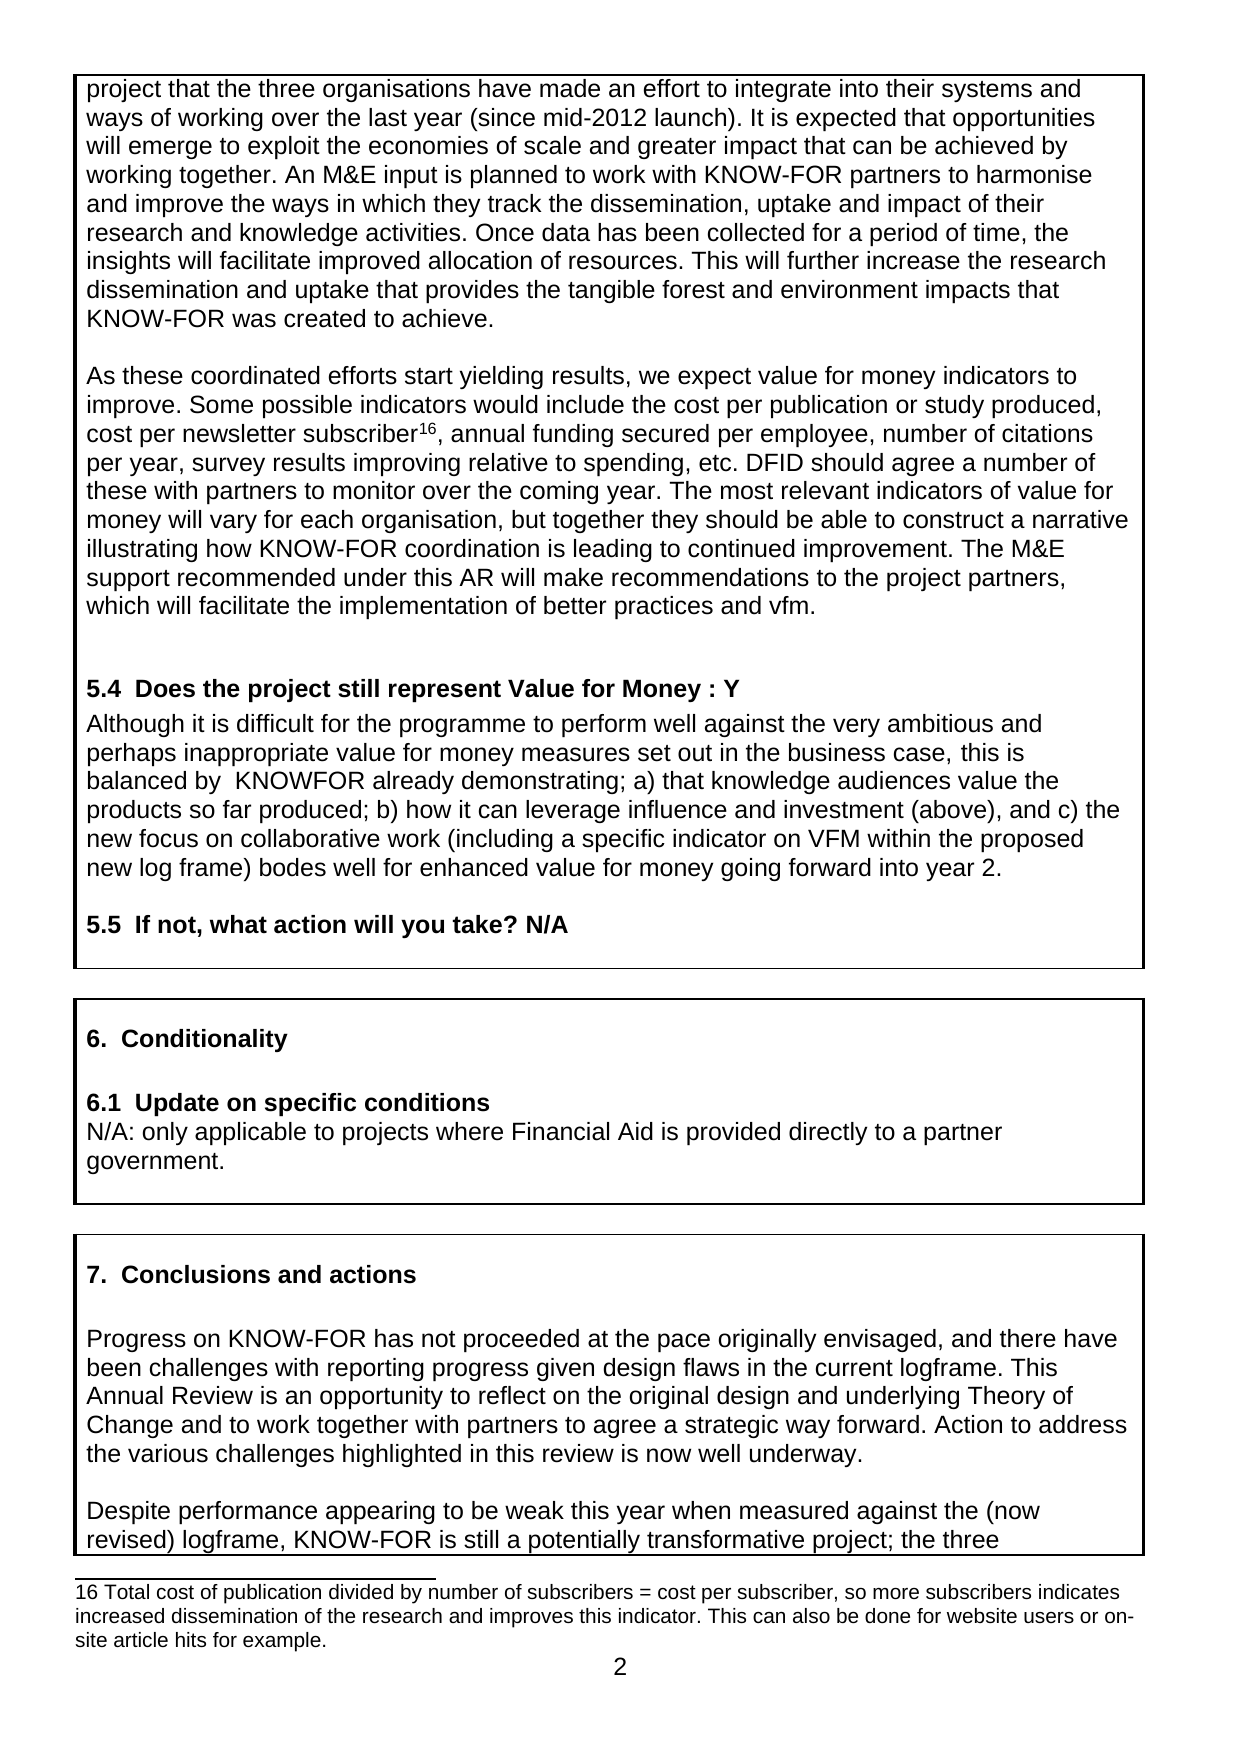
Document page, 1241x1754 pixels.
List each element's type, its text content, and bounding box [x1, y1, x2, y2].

table_header 7. Conclusions and actions [77, 1235, 1142, 1295]
table_cell 5.1 Performance on VfM measures Through experience gained in this first year, it can be concluded that the original value for money assessment undertaken within the Business Case set overly ambitious impact-level results. However, the value of the knowledge products produced, as evidenced in the online survey, combined with the potential gains to be made from the measures to improve the theory of change and log frame, and to maximise the benefits of more joint working, are likely to deliver good value for money. The Business Case frames the impact-level indicators and milestones as being attributable to KNOW-FOR, yet experience so far in the project’s implementation suggests that the project can only ever hope to contribute to such high level achievements. It is challenging to demonstrate results from knowledge uptake projects, as the implementation partners are essentially ‘one step removed’ from the delivery of development results. It is the KNOW-FOR partners’ knowledge audiences that will ultimately deliver the development results that KNOW-FOR seeks to achieve. Measuring these metrics – particularly CO2 reductions and ecosystem value – are notoriously difficult in their own right; attempting to measure those metrics when you are one step removed from the actual activity is arguably impossible. Given the proposed revision to the logframe and the Project’s considerable monitoring challenges it is recommended that these VFM measures and their accompanying impact targets and indicators be reconsidered or, at the very least, treated as high-level goals that KNOW-FOR can only ever contribute to. Further work should be done to explore alternative measures of VFM associated more directly with the delivery of the project. In addition to the VFM measures identified in the business case, the following can also be highlighted as significant leveraging contributions, in terms of influence and investment: The DFID KNOW-FOR program provided the impetus to develop the CGIAR Consortium Research Programme (CRP) Forests, Trees and Agroforestry (FTA) theory of change using visual outcome mapping tools. This includes three CGIAR member organisations. Understanding how to articulate CIFOR’s contribution to the KNOW-FOR program has influenced CIFOR’s approach to the development of the FTA’s Phase 2 (2015-18) proposal development process. IUCN successfully supported the Government of Ghana in the preparation of the Forest Investment Plan, successfully leveraging about USD10 million for investment in landscape restoration under the Plan. Work carried out with KNOW-FOR funds in Rwanda is leveraging a USD53 million Global Environment Facility programme. IUCN have also been able to make use of the KNOW-FOR support to achieve political influence/leverage. This includes for example, the pledges to the Bonn Challenge announced in December 2012 by ministers from Costa Rica and El Salvador. PROFOR has very successfully used the platform provided by the World Bank to further its work on sustainable landscapes. The World Bank is currently preparing an “Action Plan for Forests and Trees in Sustainable Landscapes” which builds on and draws from the conceptual and analytic work supported by PROFOR. The Bank has also been a significant proponent of the Global Landscapes Forum (to be convened in Warsaw in November on the sidelines of the UNFCCC COP), which derives much of its analytical underpinnings from PROFOR’s work on climate-smart agriculture and the potential for restoring rural landscapes through tree-based systems. 5.2 Commercial Improvement and Value for Money CIFOR is working hard to reduce overhead costs as outlined in the cost drivers section. Partners are also working to identify unit costs for the technologies or approaches that are being developed for dissemination. IUCN, PROFOR and CIFOR have different organizational objectives and mandates. As organisations focussing on research and/or analysis, for CIFOR and PROFOR in particular, a large part of their absolute costs are staff related. These will remain significant since they require the continued input of highly qualified and experienced professionals. On-going monitoring will help ensure that there is a sustained effort to achieve further commercial improvement. A specific vfm indicator is proposed within the new logframe to ensure that partners track such improvements. By improving the collaborative nature of work under KNOW-FOR, it is expected that the project will be able to deliver further benefits in terms of value for money, notably through better coordinated research production, dissemination and uptake. This will also include sharing technologies for dissemination and coordinated working with shared audiences for example. As mentioned above, this will lead to the three organisations becoming more than the sum of their parts in terms of impact, notably through economies of scale, improved synergies, and by bringing together their currently disaggregated target groups. This will be achieved through the development of a common M&E system under the newly agreed logframe and verified through the evaluation of collaborative working scheduled for next year. 5.3 Role of project partners Partners have shown a strong commitment to improving collaborative working in the programme, notably during recent discussions held in July 2013. KNOW-FOR is a recent project that the three organisations have made an effort to integrate into their systems and ways of working over the last year (since mid-2012 launch). It is expected that opportunities will emerge to exploit the economies of scale and greater impact that can be achieved by working together. An M&E input is planned to work with KNOW-FOR partners to harmonise and improve the ways in which they track the dissemination, uptake and impact of their research and knowledge activities. Once data has been collected for a period of time, the insights will facilitate improved allocation of resources. This will further increase the research dissemination and uptake that provides the tangible forest and environment impacts that KNOW-FOR was created to achieve. As these coordinated efforts start yielding results, we expect value for money indicators to improve. Some possible indicators would include the cost per publication or study produced, cost per newsletter subscriber, annual funding secured per employee, number of citations per year, survey results improving relative to spending, etc. DFID should agree a number of these with partners to monitor over the coming year. The most relevant indicators of value for money will vary for each organisation, but together they should be able to construct a narrative illustrating how KNOW-FOR coordination is leading to continued improvement. The M&E support recommended under this AR will make recommendations to the project partners, which will facilitate the implementation of better practices and vfm. 5.4 Does the project still represent Value for Money : Y Although it is difficult for the programme to perform well against the very ambitious and perhaps inappropriate value for money measures set out in the business case, this is balanced by KNOWFOR already demonstrating; a) that knowledge audiences value the products so far produced; b) how it can leverage influence and investment (above), and c) the new focus on collaborative work (including a specific indicator on VFM within the proposed new log frame) bodes well for enhanced value for money going forward into year 2. 5.5 If not, what action will you take? N/A [77, 76, 1142, 968]
table_cell Progress on KNOW-FOR has not proceeded at the pace originally envisaged, and there have been challenges with reporting progress given design flaws in the current logframe. This Annual Review is an opportunity to reflect on the original design and underlying Theory of Change and to work together with partners to agree a strategic way forward. Action to address the various challenges highlighted in this review is now well underway. Despite performance appearing to be weak this year when measured against the (now revised) logframe, KNOW-FOR is still a potentially transformative project; the three [77, 1295, 1142, 1554]
table_cell 6.1 Update on specific conditions N/A: only applicable to projects where Financial Aid is provided directly to a partner government. [77, 1060, 1142, 1203]
table_header 6. Conditionality [77, 1000, 1142, 1059]
